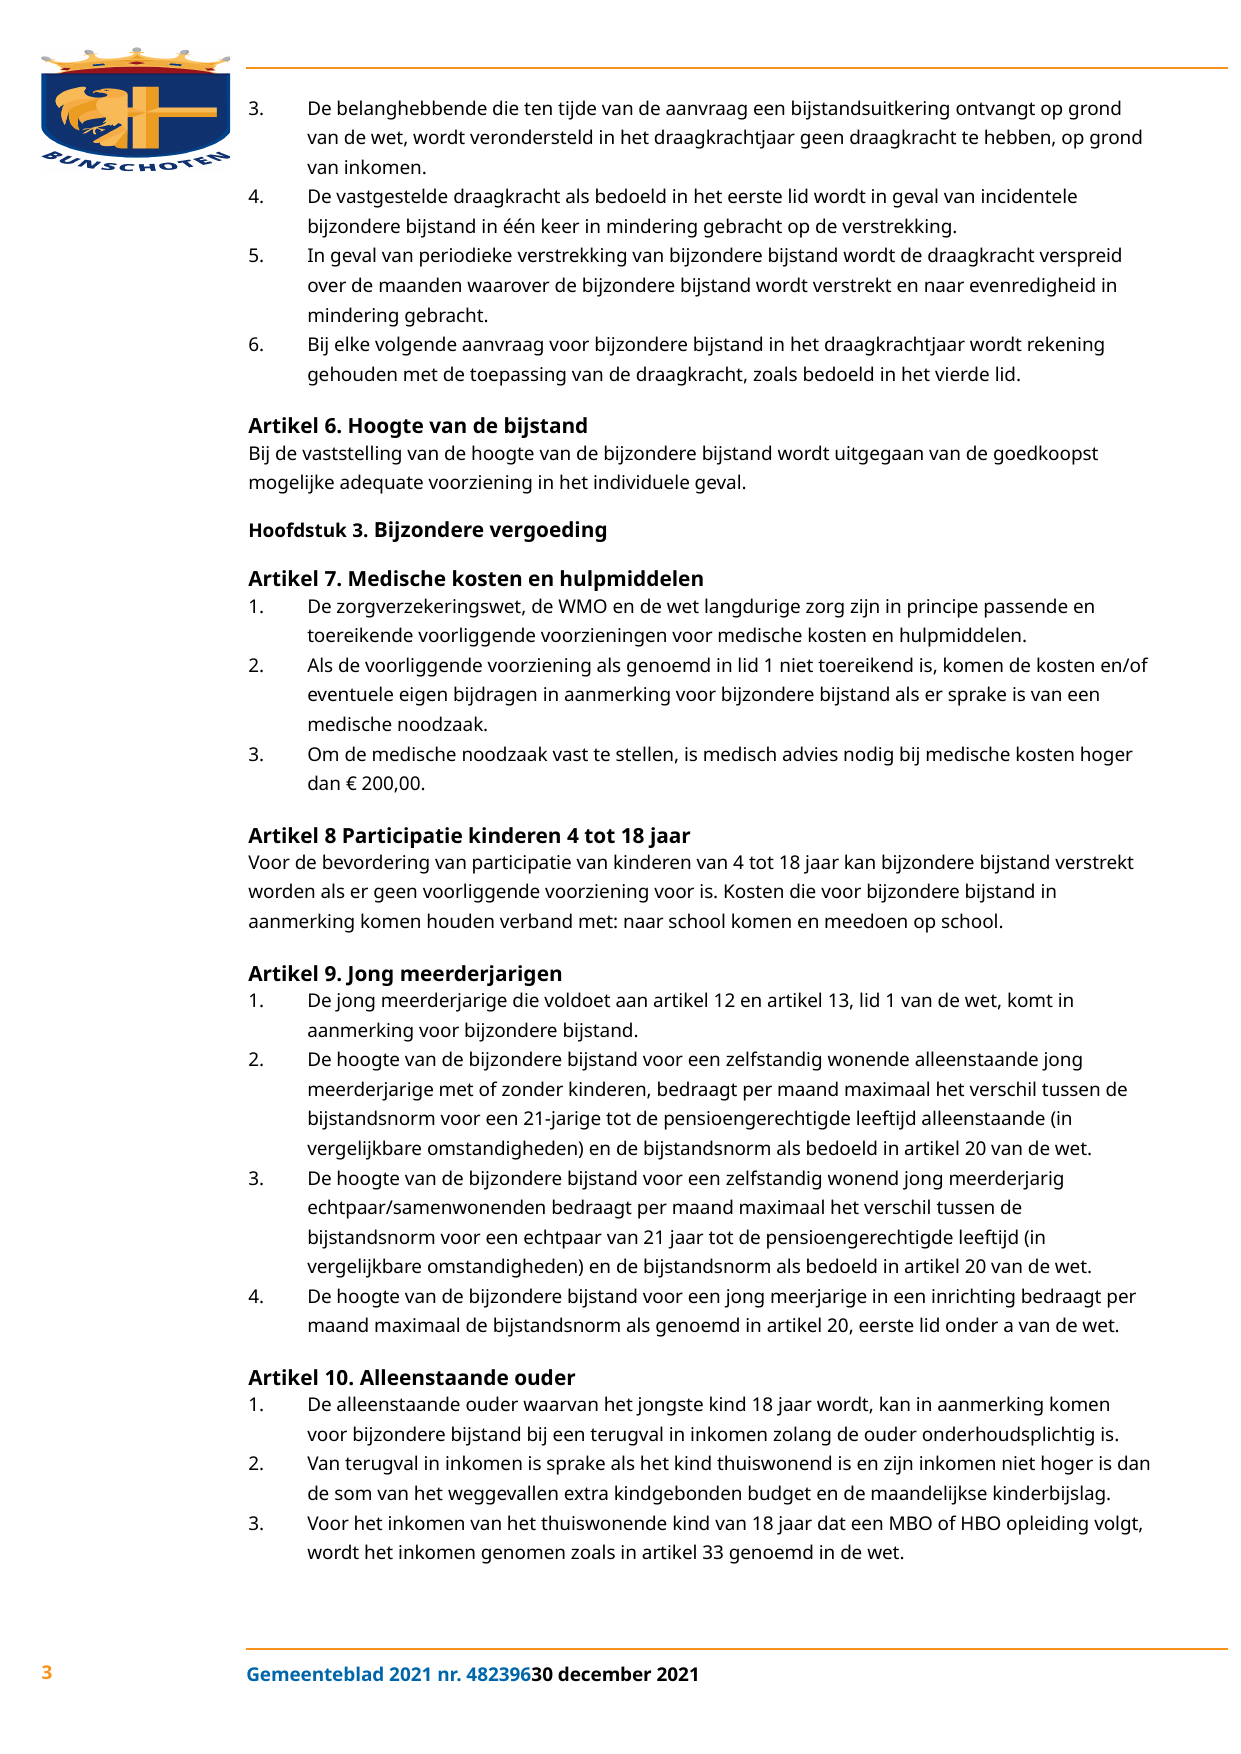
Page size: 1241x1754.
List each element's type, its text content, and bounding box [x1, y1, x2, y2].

text Artikel 8 Participatie kinderen 4 tot 18 jaar [248, 821, 1152, 849]
picture [41, 47, 231, 172]
text Bij de vaststelling van de hoogte van de bijzondere bijstand wordt uitgegaan van de goedkoopst mogelijke adequate voorziening in het individuele geval. [248, 440, 1152, 495]
list In geval van periodieke verstrekking van bijzondere bijstand wordt de draagkracht verspreid over de maanden waarover de bijzondere bijstand wordt verstrekt en naar evenredigheid in mindering gebracht. [248, 243, 1152, 328]
list De zorgverzekeringswet, de WMO en de wet langdurige zorg zijn in principe passende en toereikende voorliggende voorzieningen voor medische kosten en hulpmiddelen. [248, 593, 1152, 648]
list Voor het inkomen van het thuiswonende kind van 18 jaar dat een MBO of HBO opleiding volgt, wordt het inkomen genomen zoals in artikel 33 genoemd in de wet. [248, 1510, 1152, 1565]
list De vastgestelde draagkracht als bedoeld in het eerste lid wordt in geval van incidentele bijzondere bijstand in één keer in mindering gebracht op de verstrekking. [248, 183, 1152, 239]
list De hoogte van de bijzondere bijstand voor een jong meerjarige in een inrichting bedraagt per maand maximaal de bijstandsnorm als genoemd in artikel 20, eerste lid onder a van de wet. [248, 1283, 1152, 1338]
list Als de voorliggende voorziening als genoemd in lid 1 niet toereikend is, komen de kosten en/of eventuele eigen bijdragen in aanmerking voor bijzondere bijstand als er sprake is van een medische noodzaak. [248, 652, 1152, 737]
text Voor de bevordering van participatie van kinderen van 4 tot 18 jaar kan bijzondere bijstand verstrekt worden als er geen voorliggende voorziening voor is. Kosten die voor bijzondere bijstand in aanmerking komen houden verband met: naar school komen en meedoen op school. [248, 849, 1152, 934]
list Om de medische noodzaak vast te stellen, is medisch advies nodig bij medische kosten hoger dan € 200,00. [248, 741, 1152, 796]
text Hoofdstuk 3. Bijzondere vergoeding [248, 515, 1152, 543]
list Van terugval in inkomen is sprake als het kind thuiswonend is en zijn inkomen niet hoger is dan de som van het weggevallen extra kindgebonden budget en de maandelijkse kinderbijslag. [248, 1451, 1152, 1506]
list De hoogte van de bijzondere bijstand voor een zelfstandig wonende alleenstaande jong meerderjarige met of zonder kinderen, bedraagt per maand maximaal het verschil tussen de bijstandsnorm voor een 21-jarige tot de pensioengerechtigde leeftijd alleenstaande (in vergelijkbare omstandigheden) en de bijstandsnorm als bedoeld in artikel 20 van de wet. [248, 1046, 1152, 1161]
text Artikel 7. Medische kosten en hulpmiddelen [248, 564, 1152, 593]
list De hoogte van de bijzondere bijstand voor een zelfstandig wonend jong meerderjarig echtpaar/samenwonenden bedraagt per maand maximaal het verschil tussen de bijstandsnorm voor een echtpaar van 21 jaar tot de pensioengerechtigde leeftijd (in vergelijkbare omstandigheden) en de bijstandsnorm als bedoeld in artikel 20 van de wet. [248, 1165, 1152, 1279]
list De alleenstaande ouder waarvan het jongste kind 18 jaar wordt, kan in aanmerking komen voor bijzondere bijstand bij een terugval in inkomen zolang de ouder onderhoudsplichtig is. [248, 1391, 1152, 1447]
list De jong meerderjarige die voldoet aan artikel 12 en artikel 13, lid 1 van de wet, komt in aanmerking voor bijzondere bijstand. [248, 987, 1152, 1042]
list De belanghebbende die ten tijde van de aanvraag een bijstandsuitkering ontvangt op grond van de wet, wordt verondersteld in het draagkrachtjaar geen draagkracht te hebben, op grond van inkomen. [248, 95, 1152, 180]
list Bij elke volgende aanvraag voor bijzondere bijstand in het draagkrachtjaar wordt rekening gehouden met de toepassing van de draagkracht, zoals bedoeld in het vierde lid. [248, 331, 1152, 387]
text Artikel 9. Jong meerderjarigen [248, 959, 1152, 987]
text Artikel 6. Hoogte van de bijstand [248, 411, 1152, 440]
text Artikel 10. Alleenstaande ouder [248, 1363, 1152, 1391]
